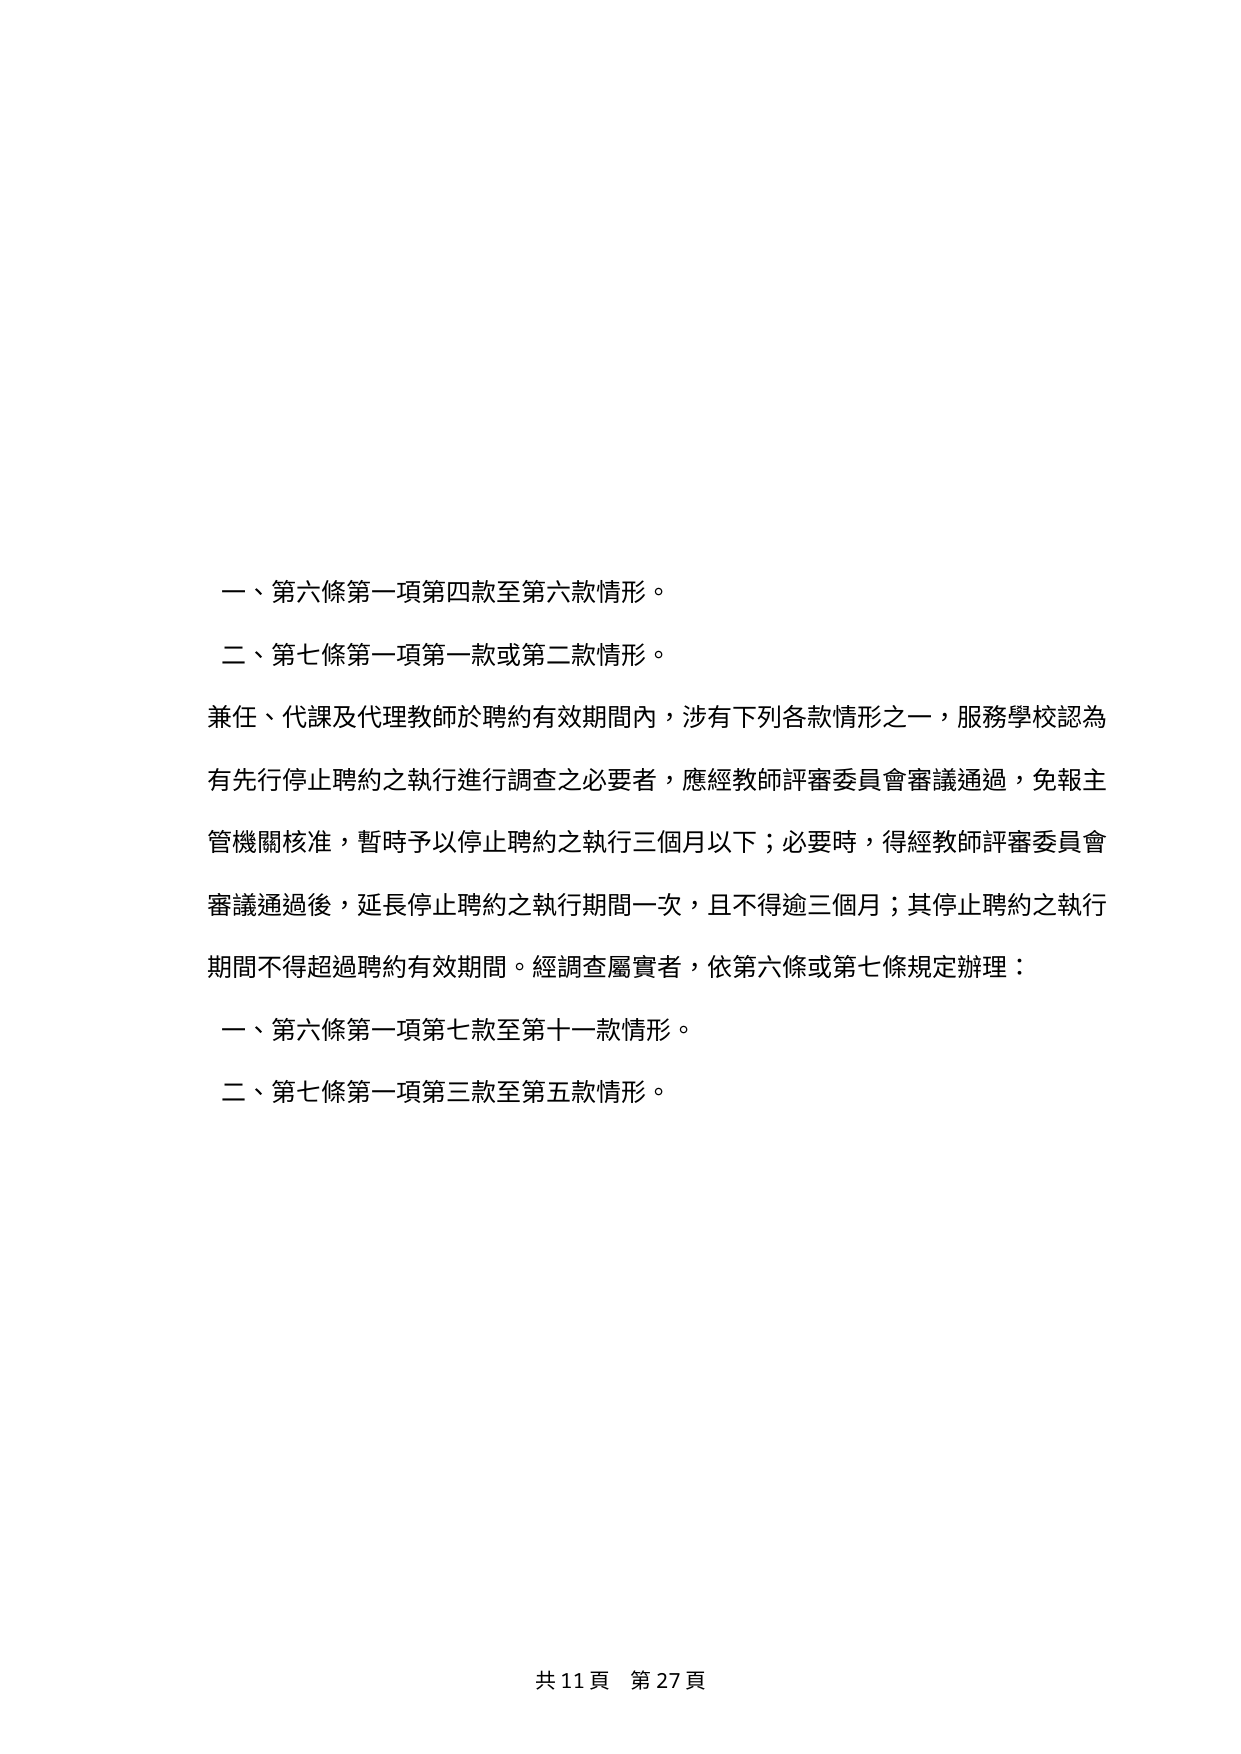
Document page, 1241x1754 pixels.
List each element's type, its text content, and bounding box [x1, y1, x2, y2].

text 一、第六條第一項第七款至第十一款情形。 [207, 987, 1122, 1049]
text 兼任、代課及代理教師於聘約有效期間內，涉有下列各款情形之一，服務學校認為有先行停止聘約之執行進行調查之必要者，應經教師評審委員會審議通過，免報主管機關核准，暫時予以停止聘約之執行三個月以下；必要時，得經教師評審委員會審議通過後，延長停止聘約之執行期間一次，且不得逾三個月；其停止聘約之執行期間不得超過聘約有效期間。經調查屬實者，依第六條或第七條規定辦理： [207, 674, 1122, 987]
text 一、第六條第一項第四款至第六款情形。 [207, 549, 1122, 612]
text 二、第七條第一項第一款或第二款情形。 [207, 612, 1122, 674]
text 二、第七條第一項第三款至第五款情形。 [207, 1049, 1122, 1112]
